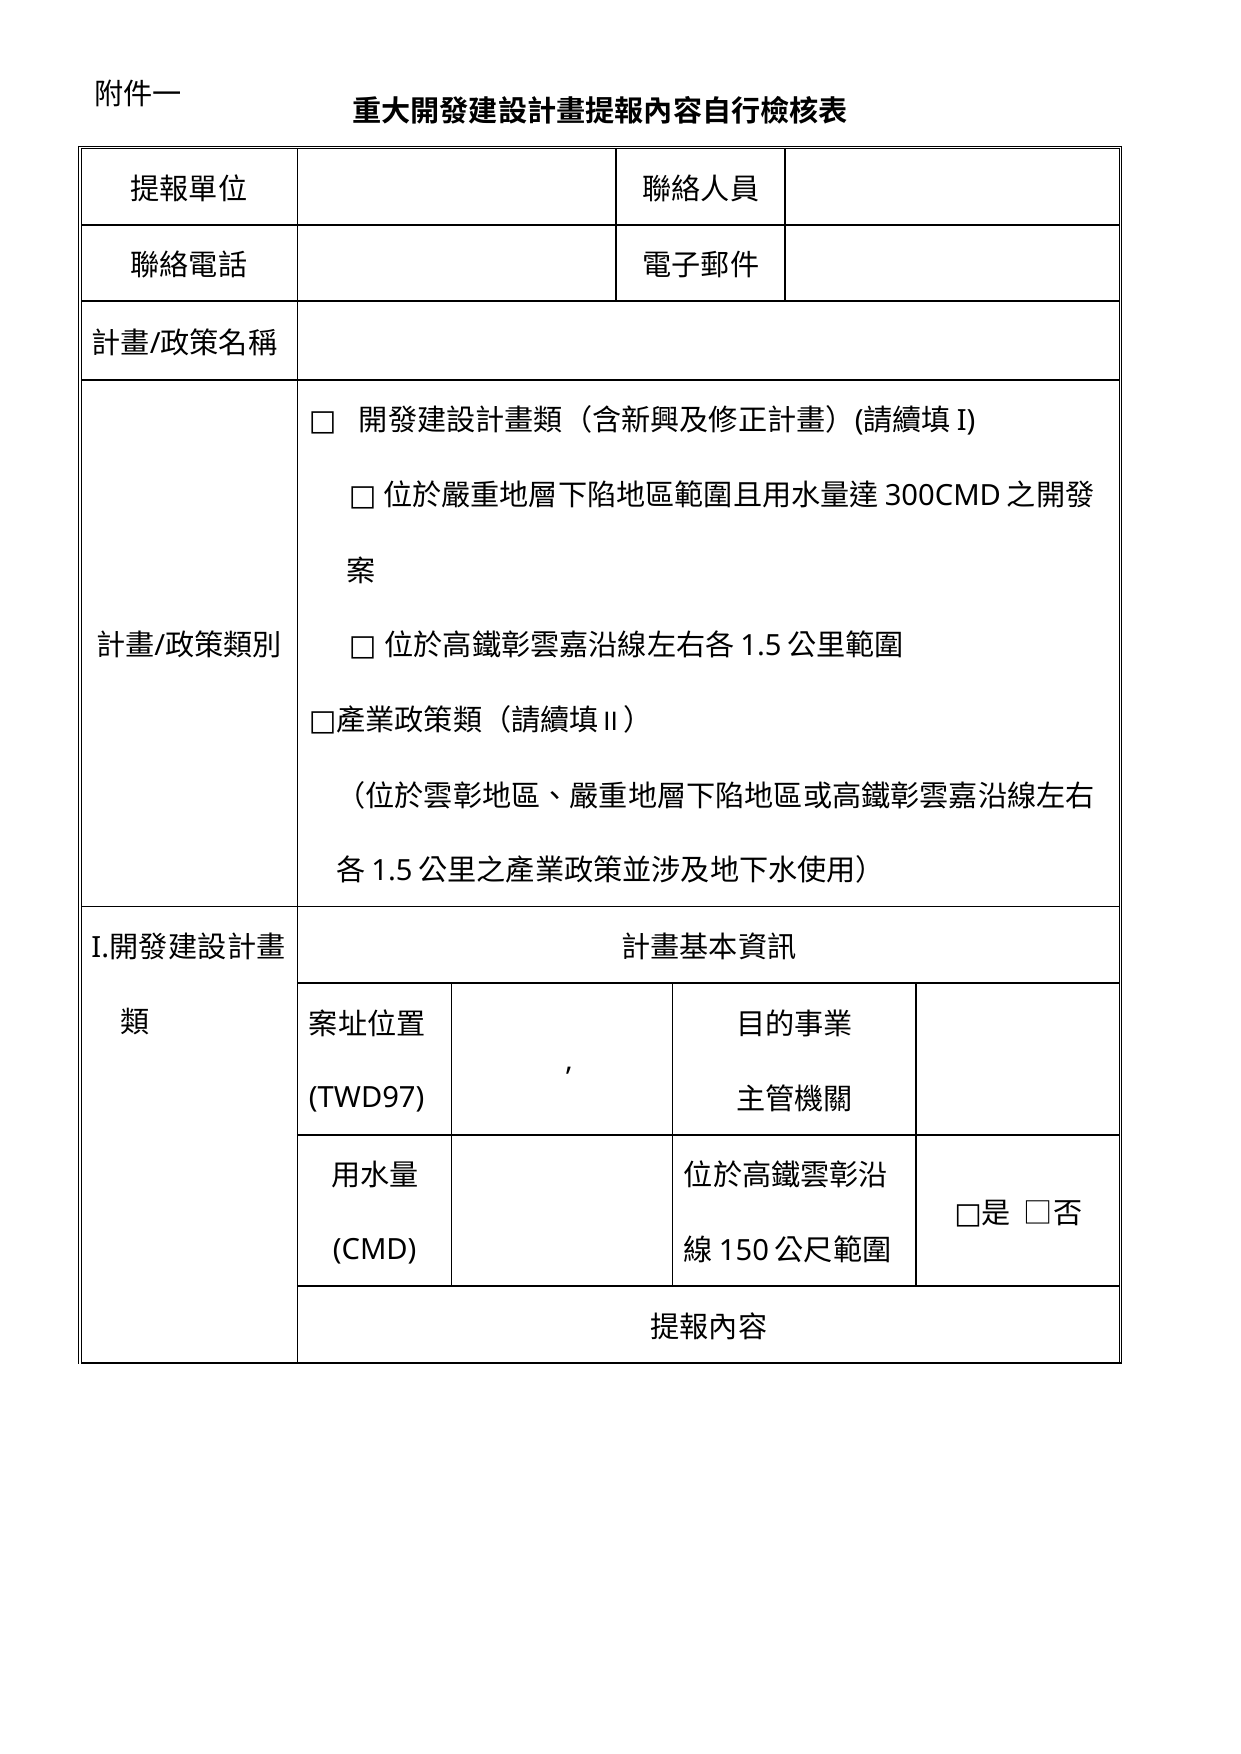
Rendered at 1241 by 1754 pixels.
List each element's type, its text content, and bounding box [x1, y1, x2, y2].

table_cell 聯絡電話 [82, 226, 297, 300]
table_cell 計畫基本資訊 [298, 907, 1119, 982]
table_cell , [452, 984, 672, 1134]
table_cell [298, 226, 615, 300]
table_cell [298, 302, 1119, 379]
table_cell [786, 226, 1119, 300]
table_cell □是 □否 [917, 1136, 1119, 1285]
text 重大開發建設計畫提報內容自行檢核表 [94, 71, 1106, 146]
table_cell [452, 1136, 672, 1285]
table_cell 目的事業 主管機關 [673, 984, 915, 1134]
table_cell [917, 984, 1119, 1134]
table_cell 提報內容 [298, 1287, 1119, 1362]
table_cell 電子郵件 [617, 226, 784, 300]
table_cell 計畫/政策類別 [82, 381, 297, 906]
table_cell 用水量(CMD) [298, 1136, 451, 1285]
table_cell 開發建設計畫類（含新興及修正計畫）(請續填I) 位於嚴重地層下陷地區範圍且用水量達300CMD之開發案 位於高鐵彰雲嘉沿線左右各1.5公里範圍 □產業政策類（請續填Ⅱ） （位於雲彰地區、嚴重地層下陷地區或高鐵彰雲嘉沿線左右各1.5公里之產業政策並涉及地下水使用） [298, 381, 1119, 906]
table_header 提報單位 [82, 149, 297, 224]
table_cell 計畫/政策名稱 [82, 302, 297, 379]
table_header [786, 149, 1119, 224]
text 附件一 [94, 71, 206, 113]
table_header 聯絡人員 [617, 149, 784, 224]
table_cell 案址位置 (TWD97) [298, 984, 451, 1134]
table_header [298, 149, 615, 224]
table_cell I.開發建設計畫類 [82, 907, 297, 1362]
table_cell 位於高鐵雲彰沿線150公尺範圍 [673, 1136, 915, 1285]
